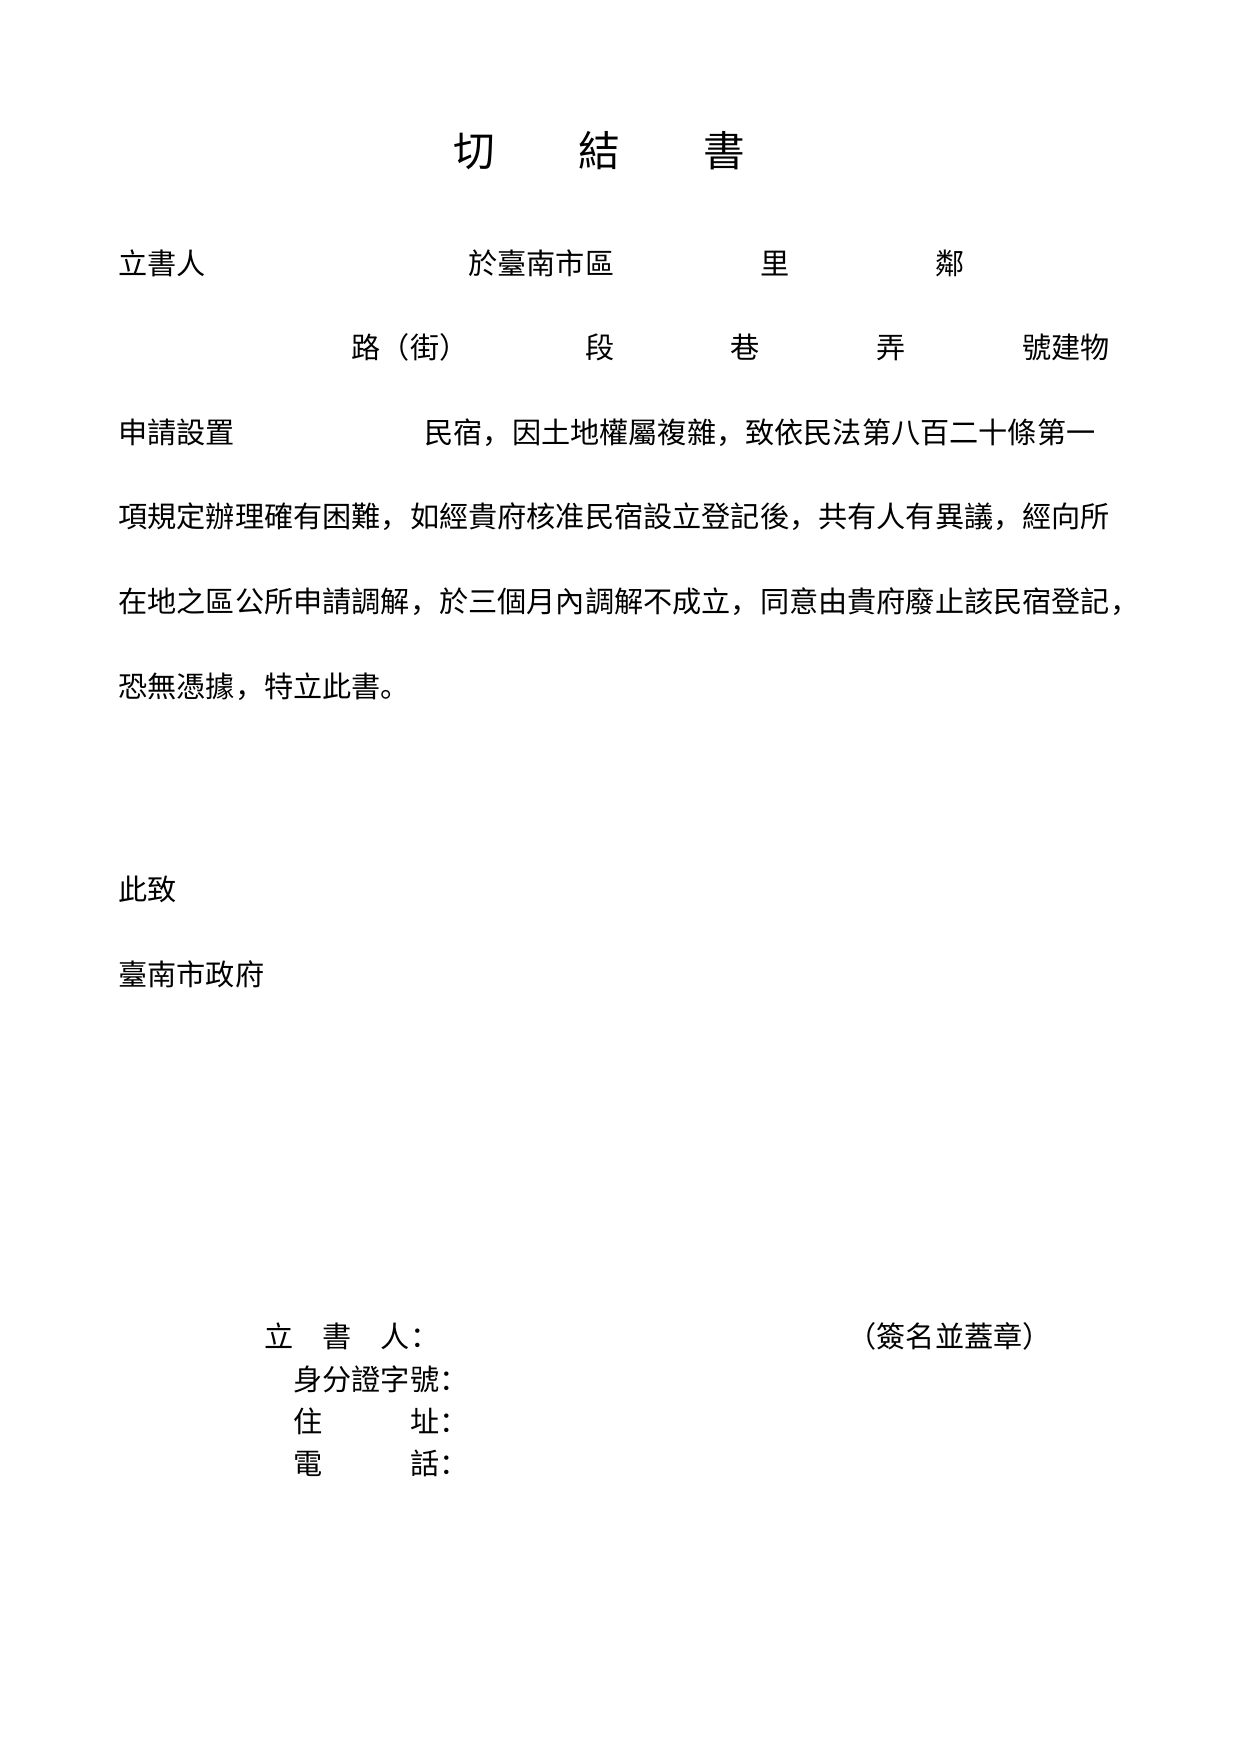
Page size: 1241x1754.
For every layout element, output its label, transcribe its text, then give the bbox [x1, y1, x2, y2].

text 住 址： [118, 1398, 1122, 1441]
text 電 話： [118, 1441, 1122, 1483]
text 切 結 書 [118, 118, 1122, 178]
text 立 書 人： （簽名並蓋章） [118, 1314, 1122, 1356]
text 臺南市政府 [118, 951, 1122, 994]
text 此致 [118, 867, 1122, 909]
text 身分證字號： [118, 1356, 1122, 1398]
text 立書人 於臺南市區 里 鄰 路（街） 段 巷 弄 號建物申請設置 民宿，因土地權屬複雜，致依民法第八百二十條第一項規定辦理確有困難，如經貴府核准民宿設立登記後，共有人有異議，經向所在地之區公所申請調解，於三個月內調解不成立，同意由貴府廢止該民宿登記，恐無憑據，特立此書。 [118, 240, 1122, 705]
